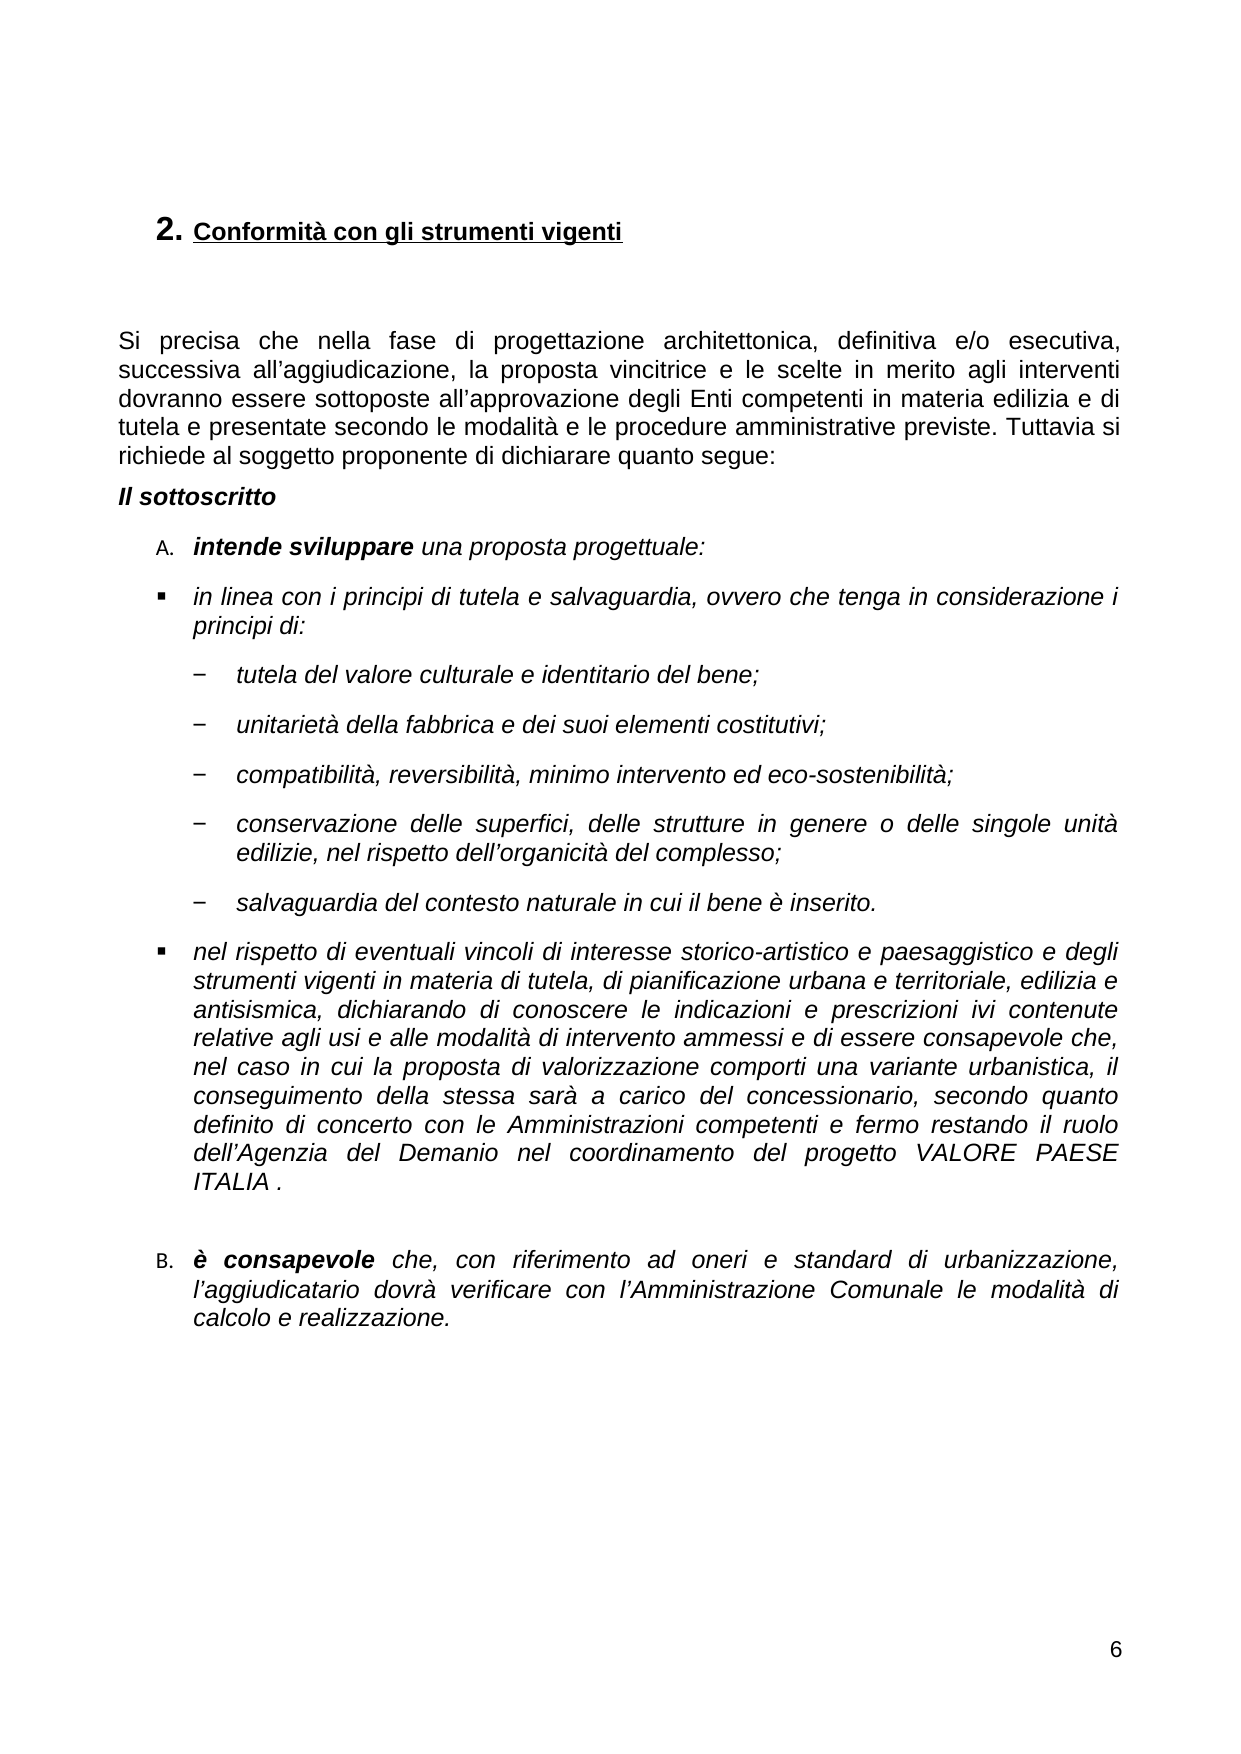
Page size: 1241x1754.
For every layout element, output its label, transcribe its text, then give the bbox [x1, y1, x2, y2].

list tutela del valore culturale e identitario del bene; [192, 660, 1122, 689]
list salvaguardia del contesto naturale in cui il bene è inserito. [192, 887, 1122, 916]
list Conformità con gli strumenti vigenti [156, 209, 1122, 247]
list conservazione delle superfici, delle strutture in genere o delle singole unità edilizie, nel rispetto dell’organicità del complesso; [192, 809, 1122, 867]
text Il sottoscritto [118, 482, 1122, 511]
list è consapevole che, con riferimento ad oneri e standard di urbanizzazione, l’aggiudicatario dovrà verificare con l’Amministrazione Comunale le modalità di calcolo e realizzazione. [156, 1246, 1122, 1332]
text Si precisa che nella fase di progettazione architettonica, definitiva e/o esecutiva, successiva all’aggiudicazione, la proposta vincitrice e le scelte in merito agli interventi dovranno essere sottoposte all’approvazione degli Enti competenti in materia edilizia e di tutela e presentate secondo le modalità e le procedure amministrative previste. Tuttavia si richiede al soggetto proponente di dichiarare quanto segue: [118, 326, 1122, 470]
list in linea con i principi di tutela e salvaguardia, ovvero che tenga in considerazione i principi di: [156, 582, 1122, 639]
list nel rispetto di eventuali vincoli di interesse storico-artistico e paesaggistico e degli strumenti vigenti in materia di tutela, di pianificazione urbana e territoriale, edilizia e antisismica, dichiarando di conoscere le indicazioni e prescrizioni ivi contenute relative agli usi e alle modalità di intervento ammessi e di essere consapevole che, nel caso in cui la proposta di valorizzazione comporti una variante urbanistica, il conseguimento della stessa sarà a carico del concessionario, secondo quanto definito di concerto con le Amministrazioni competenti e fermo restando il ruolo dell’Agenzia del Demanio nel coordinamento del progetto VALORE PAESE ITALIA . [156, 937, 1122, 1196]
list compatibilità, reversibilità, minimo intervento ed eco-sostenibilità; [192, 759, 1122, 788]
list intende sviluppare una proposta progettuale: [156, 532, 1122, 561]
list unitarietà della fabbrica e dei suoi elementi costitutivi; [192, 710, 1122, 739]
